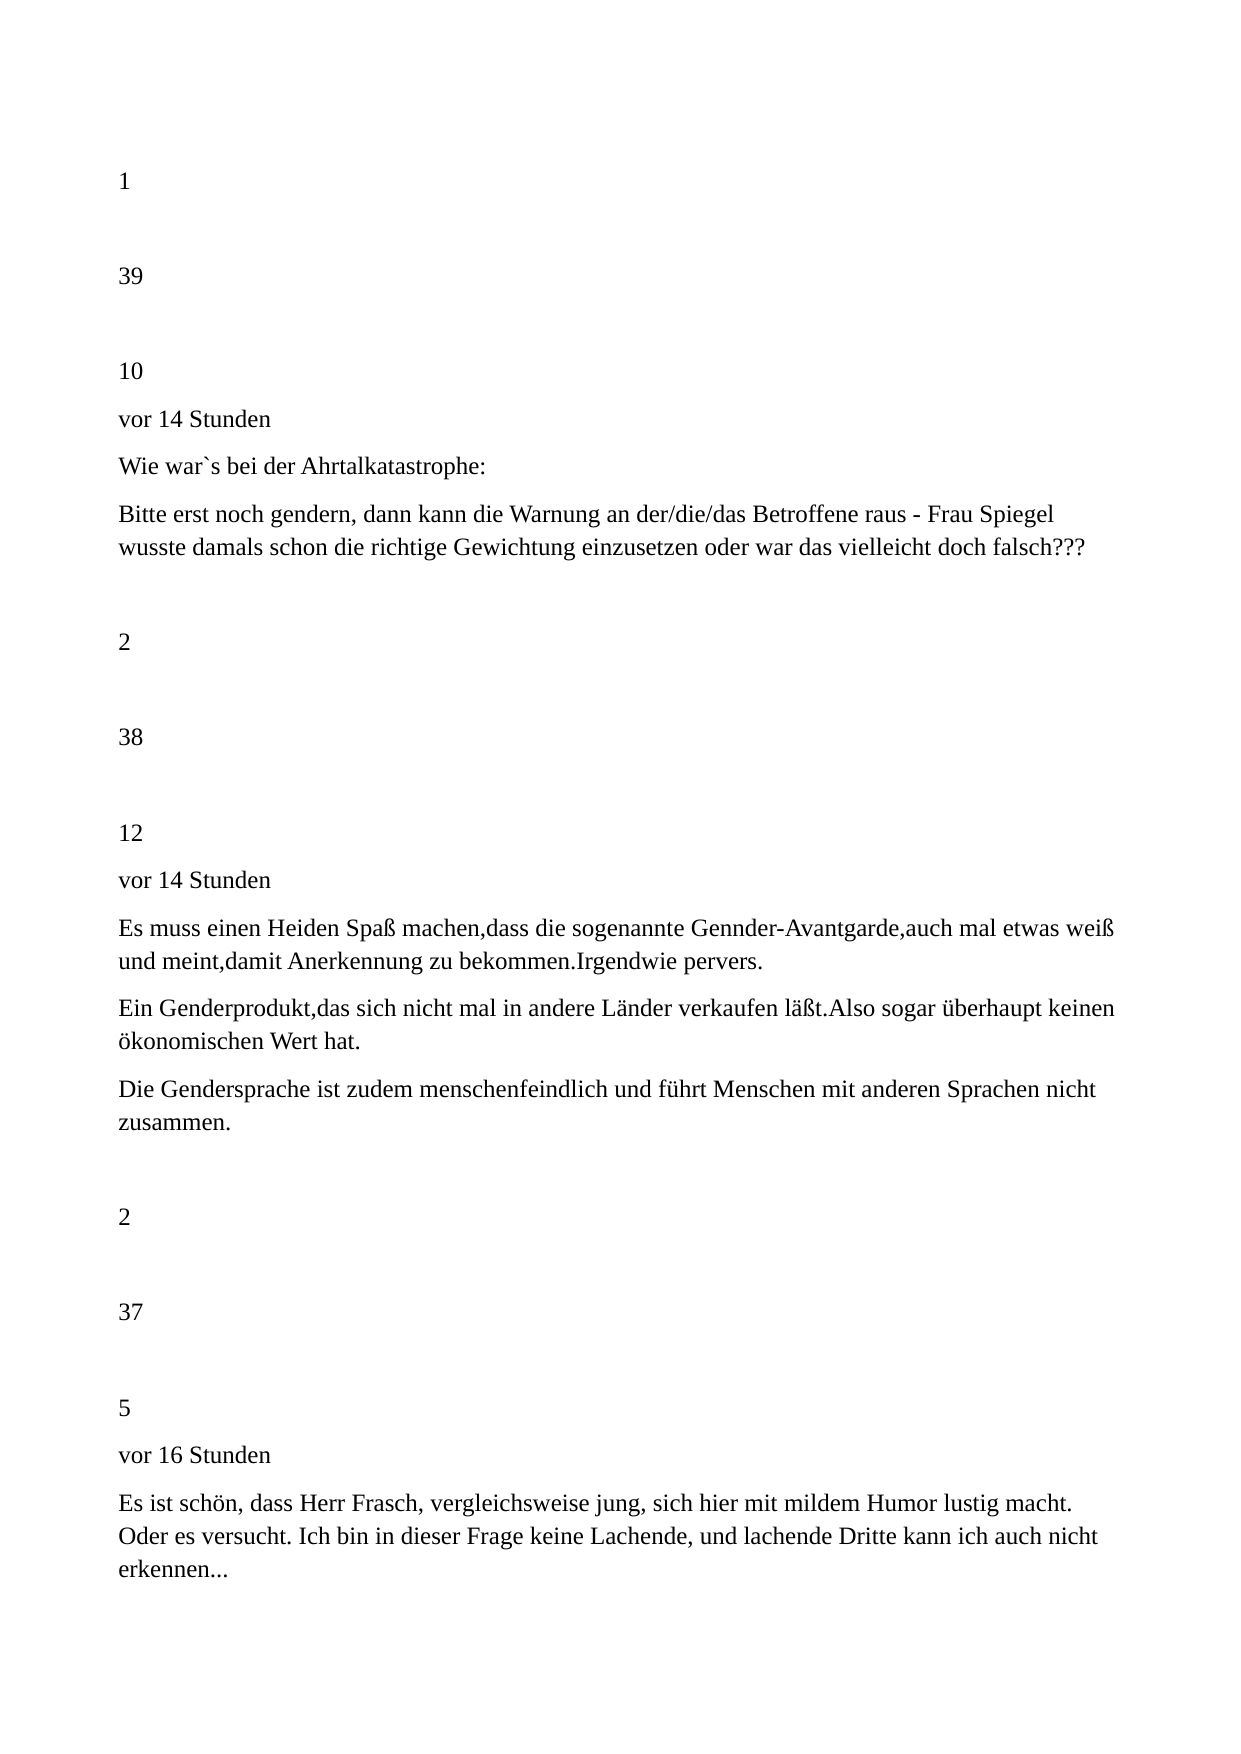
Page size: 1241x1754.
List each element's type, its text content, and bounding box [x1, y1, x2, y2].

text 37 [118, 1297, 1122, 1326]
text vor 16 Stunden [118, 1440, 1122, 1469]
text 10 [118, 356, 1122, 385]
text vor 14 Stunden [118, 404, 1122, 432]
text 2 [118, 1202, 1122, 1231]
text 38 [118, 722, 1122, 751]
text 1 [118, 166, 1122, 194]
text 5 [118, 1393, 1122, 1421]
text vor 14 Stunden [118, 865, 1122, 894]
text Bitte erst noch gendern, dann kann die Warnung an der/die/das Betroffene raus - Frau Spiegel wusste damals schon die richtige Gewichtung einzusetzen oder war das vielleicht doch falsch??? [118, 499, 1122, 561]
text Es muss einen Heiden Spaß machen,dass die sogenannte Gennder-Avantgarde,auch mal etwas weiß und meint,damit Anerkennung zu bekommen.Irgendwie pervers. [118, 913, 1122, 974]
text Es ist schön, dass Herr Frasch, vergleichsweise jung, sich hier mit mildem Humor lustig macht. Oder es versucht. Ich bin in dieser Frage keine Lachende, und lachende Dritte kann ich auch nicht erkennen... [118, 1488, 1122, 1583]
text Wie war`s bei der Ahrtalkatastrophe: [118, 451, 1122, 480]
text 12 [118, 818, 1122, 846]
text 2 [118, 627, 1122, 656]
text Die Gendersprache ist zudem menschenfeindlich und führt Menschen mit anderen Sprachen nicht zusammen. [118, 1074, 1122, 1136]
text Ein Genderprodukt,das sich nicht mal in andere Länder verkaufen läßt.Also sogar überhaupt keinen ökonomischen Wert hat. [118, 993, 1122, 1055]
text 39 [118, 261, 1122, 290]
